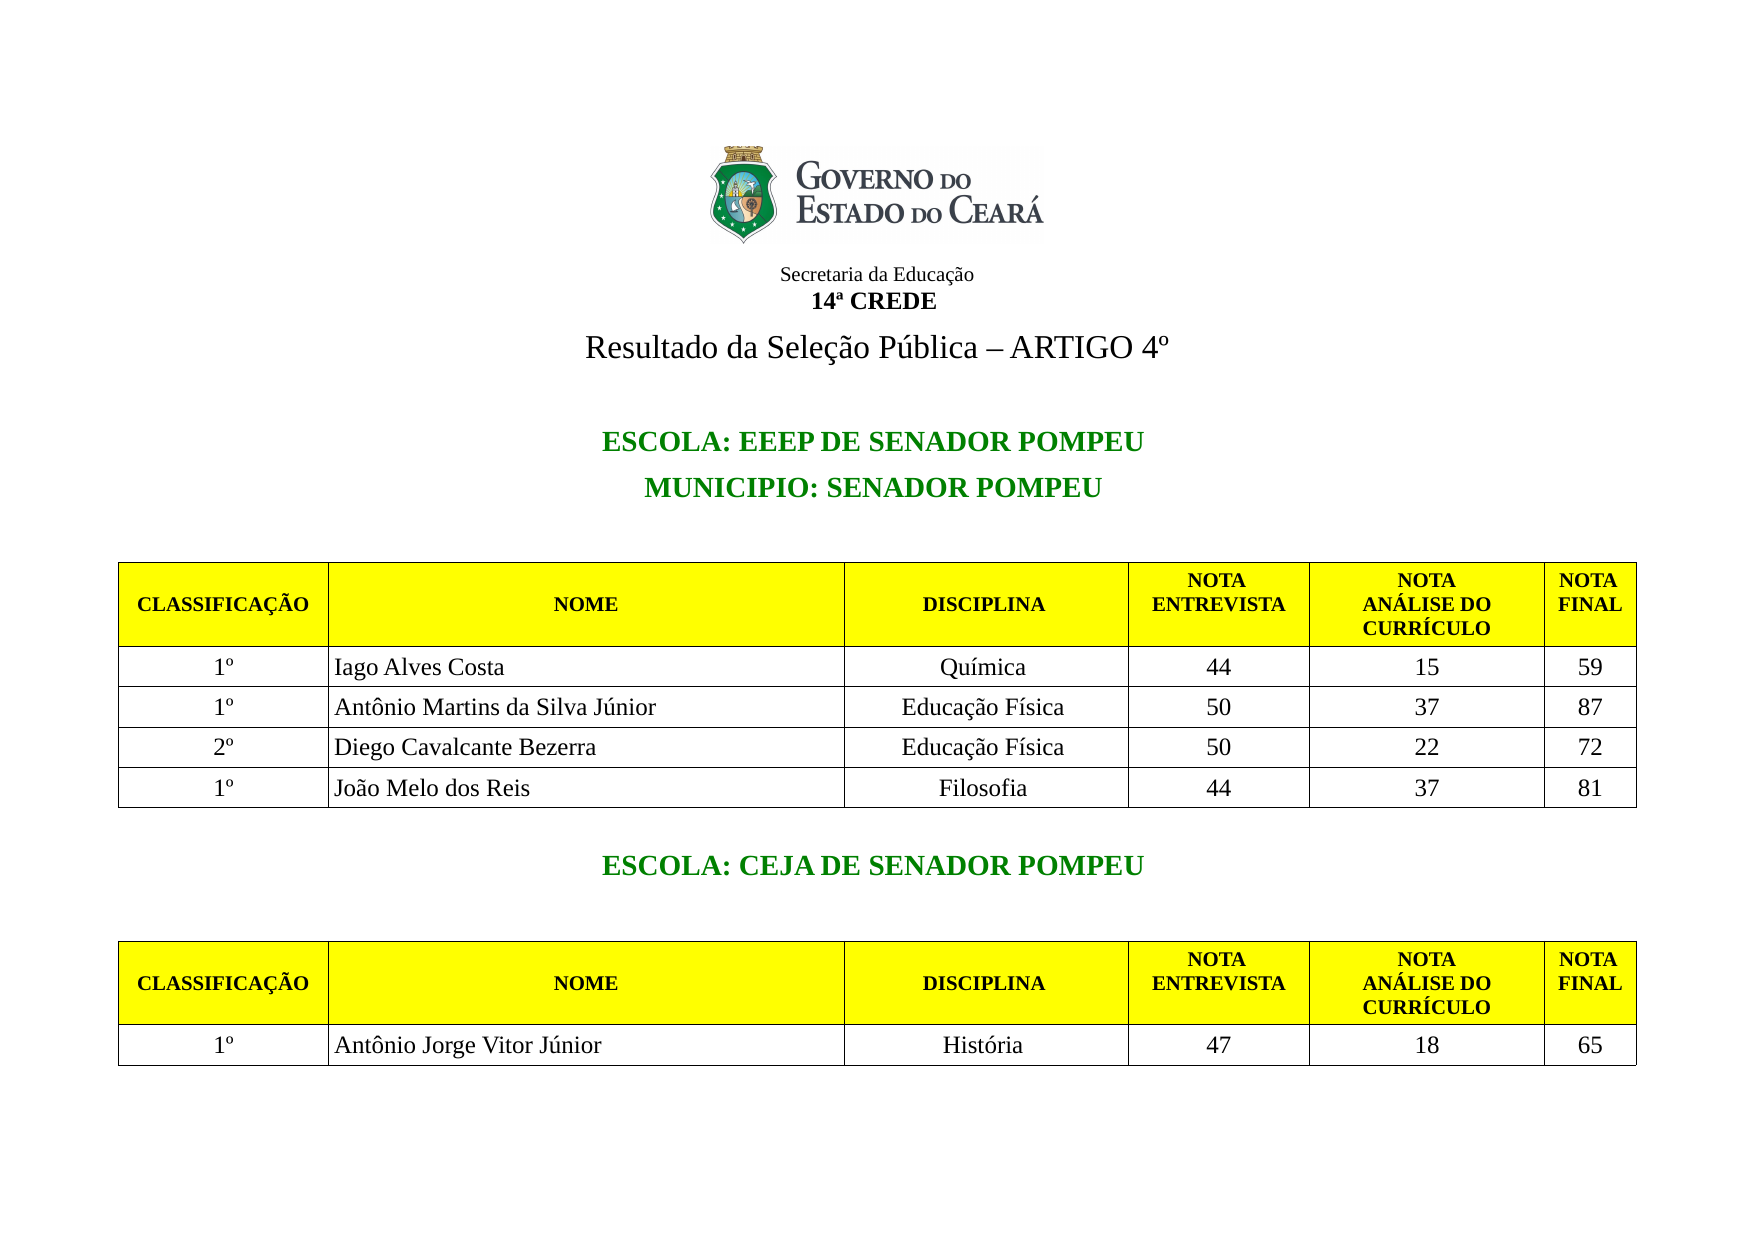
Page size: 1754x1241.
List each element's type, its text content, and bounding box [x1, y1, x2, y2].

text Resultado da Seleção Pública – ARTIGO 4º [118, 327, 1636, 366]
table_header NOTA ANÁLISE DO CURRÍCULO [1310, 563, 1544, 646]
text ESCOLA: CEJA DE SENADOR POMPEU [118, 848, 1636, 882]
table_cell 1º [119, 1025, 328, 1065]
table_header NOME [329, 942, 844, 1024]
table_header NOTA ANÁLISE DO CURRÍCULO [1310, 942, 1544, 1024]
table_cell 50 [1129, 687, 1309, 727]
table_header CLASSIFICAÇÃO [119, 563, 328, 646]
table_header NOTA ENTREVISTA [1129, 942, 1309, 1024]
table_cell Diego Cavalcante Bezerra [329, 728, 844, 767]
table_cell 15 [1310, 647, 1544, 686]
picture [710, 146, 1044, 244]
table_cell 44 [1129, 647, 1309, 686]
text Secretaria da Educação [118, 262, 1636, 286]
table_cell Antônio Martins da Silva Júnior [329, 687, 844, 727]
table_cell Química [845, 647, 1128, 686]
table_header CLASSIFICAÇÃO [119, 942, 328, 1024]
table_header NOTA FINAL [1545, 942, 1636, 1024]
text MUNICIPIO: SENADOR POMPEU [118, 470, 1636, 504]
table_cell 1º [119, 687, 328, 727]
table_cell 59 [1545, 647, 1636, 686]
table_cell 37 [1310, 687, 1544, 727]
table_cell 65 [1545, 1025, 1636, 1065]
table_cell Iago Alves Costa [329, 647, 844, 686]
text 14ª CREDE [118, 286, 1636, 315]
table_header NOTA ENTREVISTA [1129, 563, 1309, 646]
table_header DISCIPLINA [845, 942, 1128, 1024]
table_cell Antônio Jorge Vitor Júnior [329, 1025, 844, 1065]
table_cell 1º [119, 768, 328, 807]
table_cell 22 [1310, 728, 1544, 767]
table_cell Filosofia [845, 768, 1128, 807]
table_cell Educação Física [845, 687, 1128, 727]
table_cell 72 [1545, 728, 1636, 767]
table_cell História [845, 1025, 1128, 1065]
table_cell 2º [119, 728, 328, 767]
table_cell 18 [1310, 1025, 1544, 1065]
table_cell 1º [119, 647, 328, 686]
table_header DISCIPLINA [845, 563, 1128, 646]
table_cell 87 [1545, 687, 1636, 727]
table_cell 81 [1545, 768, 1636, 807]
table_cell 47 [1129, 1025, 1309, 1065]
table_header NOTA FINAL [1545, 563, 1636, 646]
text ESCOLA: EEEP DE SENADOR POMPEU [118, 424, 1636, 458]
table_header NOME [329, 563, 844, 646]
table_cell 44 [1129, 768, 1309, 807]
table_cell 50 [1129, 728, 1309, 767]
table_cell João Melo dos Reis [329, 768, 844, 807]
table_cell Educação Física [845, 728, 1128, 767]
table_cell 37 [1310, 768, 1544, 807]
